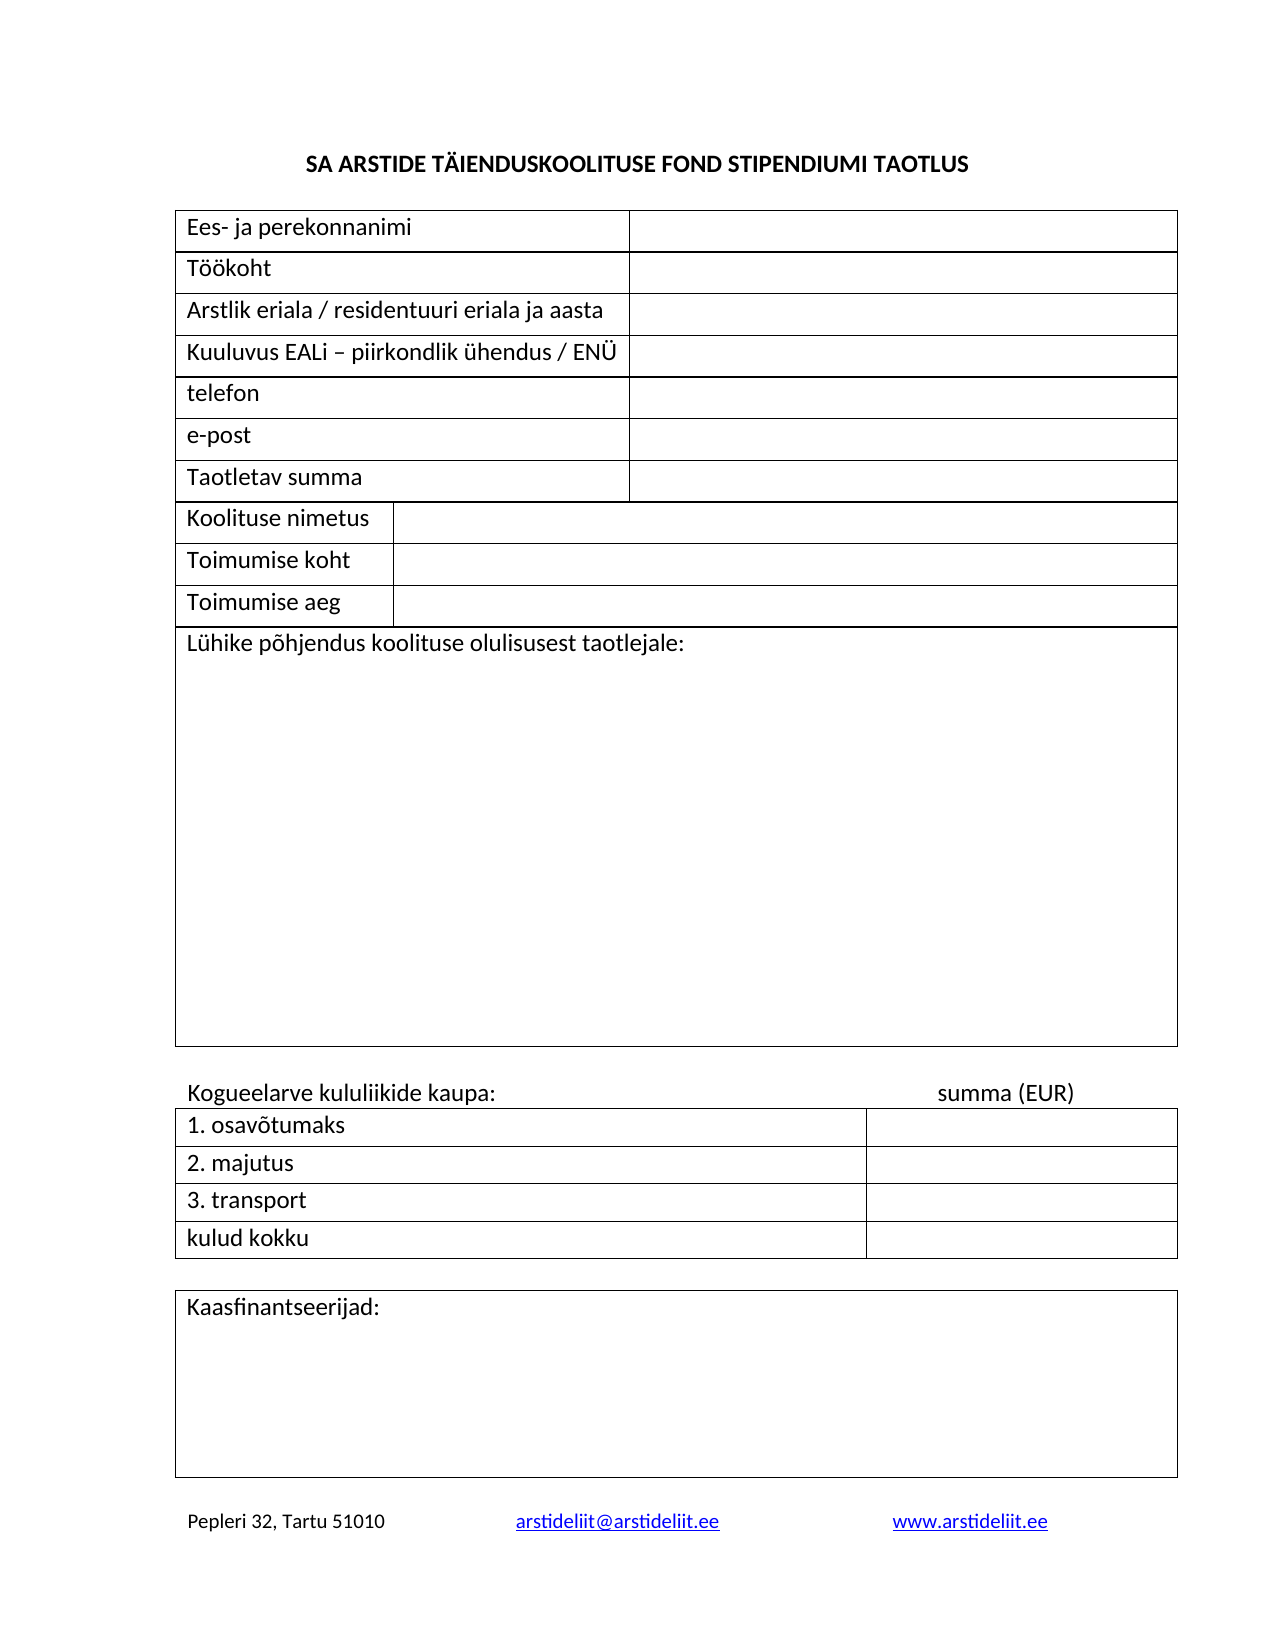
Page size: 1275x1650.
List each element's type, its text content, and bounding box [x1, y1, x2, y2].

table_header 1. osavõtumaks [176, 1109, 866, 1146]
table_cell Toimumise aeg [176, 586, 393, 626]
table_cell Lühike põhjendus koolituse olulisusest taotlejale: [176, 628, 1177, 1046]
table_header Ees- ja perekonnanimi [176, 211, 629, 251]
table_cell [394, 544, 1177, 585]
table_cell 3. transport [176, 1184, 866, 1221]
table_header [630, 211, 1177, 251]
table_cell [867, 1147, 1177, 1183]
table_header [867, 1109, 1177, 1146]
table_cell Koolituse nimetus [176, 503, 393, 543]
table_cell [867, 1222, 1177, 1258]
table_cell [394, 586, 1177, 626]
table_header Kaasfinantseerijad: [176, 1291, 1177, 1477]
table_cell Toimumise koht [176, 544, 393, 585]
text Kogueelarve kululiikide kaupa: summa (EUR) [187, 1078, 1088, 1108]
table_cell [867, 1184, 1177, 1221]
table_cell [630, 294, 1177, 335]
table_cell e-post [176, 419, 629, 460]
table_cell [630, 378, 1177, 418]
subtitle SA ARSTIDE TÄIENDUSKOOLITUSE FOND STIPENDIUMI TAOTLUS [187, 149, 1088, 179]
table_cell Kuuluvus EALi – piirkondlik ühendus / ENÜ [176, 336, 629, 376]
table_cell 2. majutus [176, 1147, 866, 1183]
table_cell [630, 253, 1177, 293]
table_cell Taotletav summa [176, 461, 629, 501]
table_cell Arstlik eriala / residentuuri eriala ja aasta [176, 294, 629, 335]
table_cell [394, 503, 1177, 543]
table_cell [630, 419, 1177, 460]
table_cell [630, 336, 1177, 376]
table_cell Töökoht [176, 253, 629, 293]
table_cell telefon [176, 378, 629, 418]
table_cell kulud kokku [176, 1222, 866, 1258]
table_cell [630, 461, 1177, 501]
